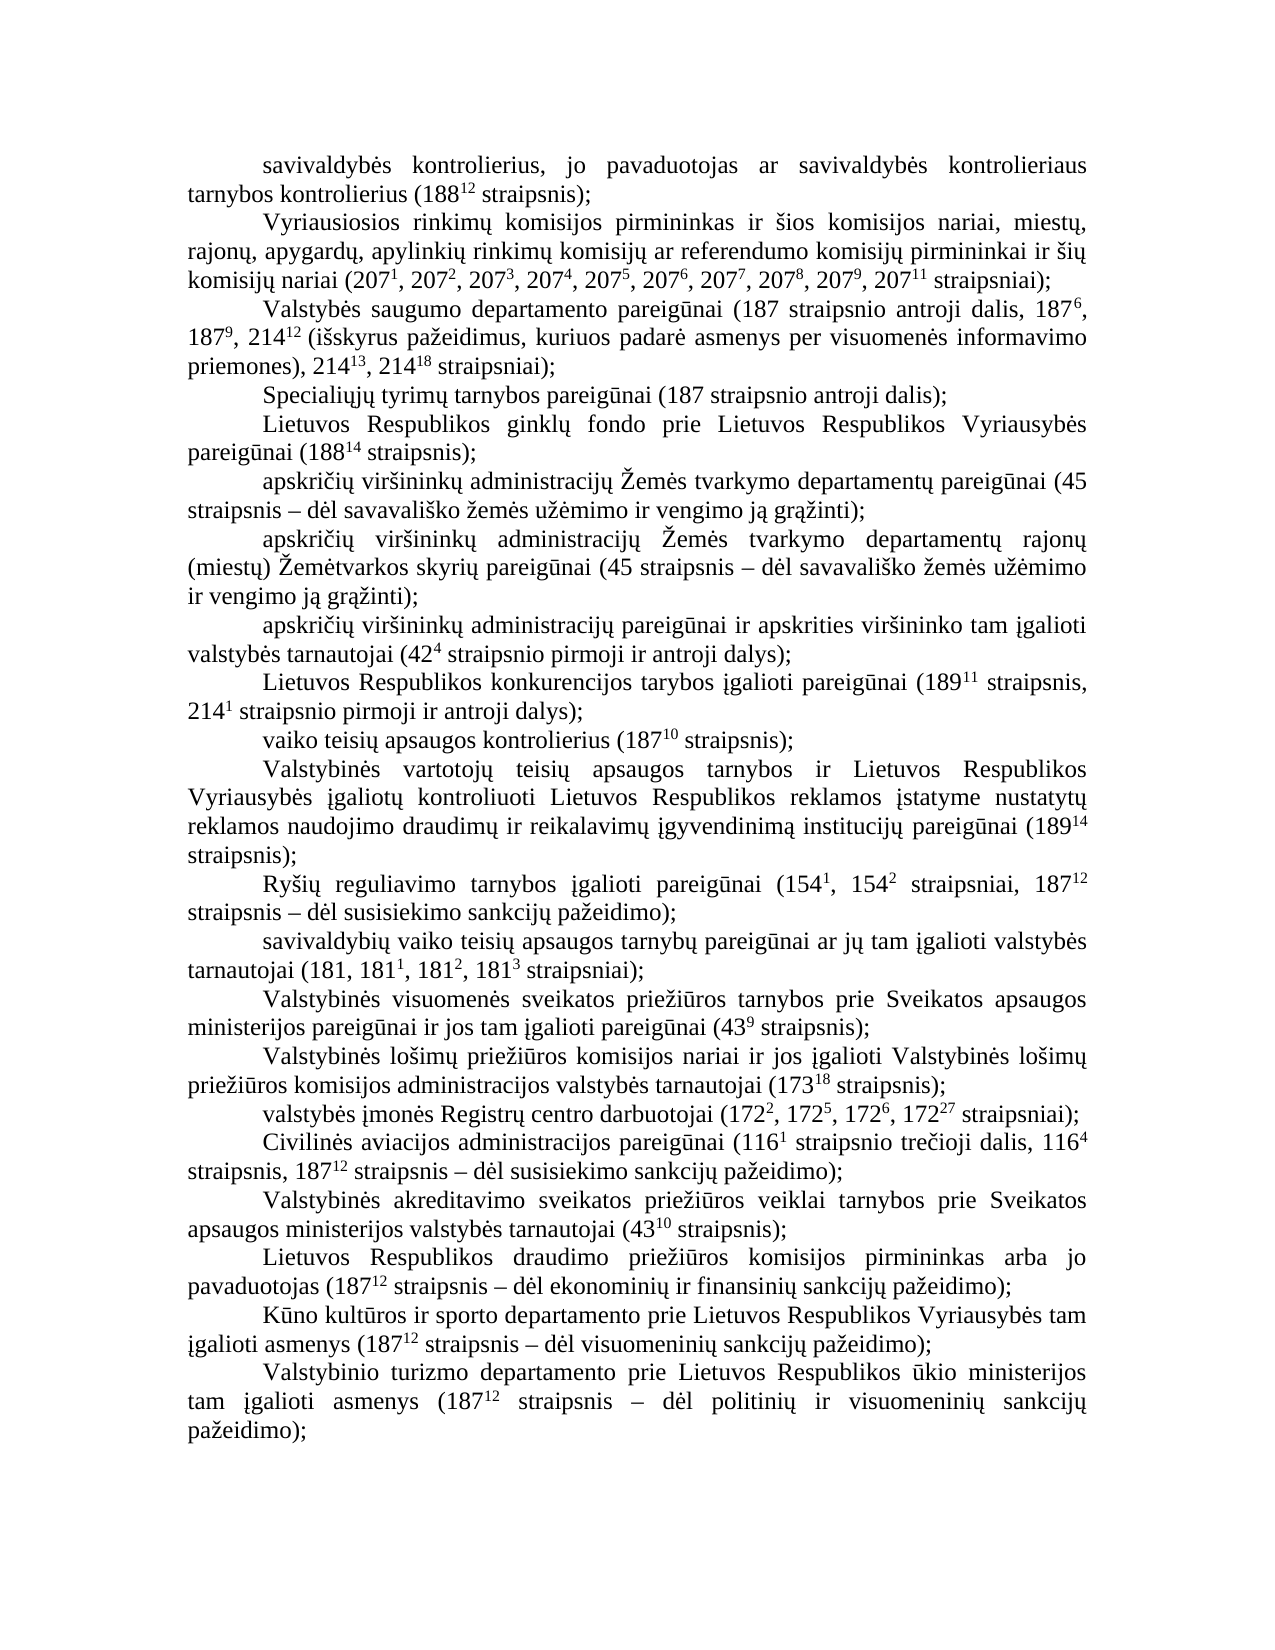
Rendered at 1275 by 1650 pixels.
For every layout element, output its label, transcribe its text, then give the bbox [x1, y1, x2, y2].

text Valstybinės visuomenės sveikatos priežiūros tarnybos prie Sveikatos apsaugos ministerijos pareigūnai ir jos tam įgalioti pareigūnai (439 straipsnis); [187, 984, 1087, 1041]
text Kūno kultūros ir sporto departamento prie Lietuvos Respublikos Vyriausybės tam įgalioti asmenys (18712 straipsnis – dėl visuomeninių sankcijų pažeidimo); [187, 1300, 1087, 1357]
text vaiko teisių apsaugos kontrolierius (18710 straipsnis); [187, 725, 1087, 754]
text Lietuvos Respublikos konkurencijos tarybos įgalioti pareigūnai (18911 straipsnis, 2141 straipsnio pirmoji ir antroji dalys); [187, 667, 1087, 725]
text Specialiųjų tyrimų tarnybos pareigūnai (187 straipsnio antroji dalis); [187, 380, 1087, 409]
text apskričių viršininkų administracijų pareigūnai ir apskrities viršininko tam įgalioti valstybės tarnautojai (424 straipsnio pirmoji ir antroji dalys); [187, 610, 1087, 667]
text Valstybinės akreditavimo sveikatos priežiūros veiklai tarnybos prie Sveikatos apsaugos ministerijos valstybės tarnautojai (4310 straipsnis); [187, 1185, 1087, 1242]
text apskričių viršininkų administracijų Žemės tvarkymo departamentų pareigūnai (45 straipsnis – dėl savavališko žemės užėmimo ir vengimo ją grąžinti); [187, 466, 1087, 524]
text Valstybinės vartotojų teisių apsaugos tarnybos ir Lietuvos Respublikos Vyriausybės įgaliotų kontroliuoti Lietuvos Respublikos reklamos įstatyme nustatytų reklamos naudojimo draudimų ir reikalavimų įgyvendinimą institucijų pareigūnai (18914 straipsnis); [187, 754, 1087, 869]
text Lietuvos Respublikos ginklų fondo prie Lietuvos Respublikos Vyriausybės pareigūnai (18814 straipsnis); [187, 409, 1087, 466]
text Valstybinio turizmo departamento prie Lietuvos Respublikos ūkio ministerijos tam įgalioti asmenys (18712 straipsnis – dėl politinių ir visuomeninių sankcijų pažeidimo); [187, 1357, 1087, 1444]
text Valstybinės lošimų priežiūros komisijos nariai ir jos įgalioti Valstybinės lošimų priežiūros komisijos administracijos valstybės tarnautojai (17318 straipsnis); [187, 1041, 1087, 1099]
text savivaldybės kontrolierius, jo pavaduotojas ar savivaldybės kontrolieriaus tarnybos kontrolierius (18812 straipsnis); [187, 150, 1087, 207]
text Vyriausiosios rinkimų komisijos pirmininkas ir šios komisijos nariai, miestų, rajonų, apygardų, apylinkių rinkimų komisijų ar referendumo komisijų pirmininkai ir šių komisijų nariai (2071, 2072, 2073, 2074, 2075, 2076, 2077, 2078, 2079, 20711 straipsniai); [187, 207, 1087, 294]
text savivaldybių vaiko teisių apsaugos tarnybų pareigūnai ar jų tam įgalioti valstybės tarnautojai (181, 1811, 1812, 1813 straipsniai); [187, 926, 1087, 984]
text valstybės įmonės Registrų centro darbuotojai (1722, 1725, 1726, 17227 straipsniai); [187, 1099, 1087, 1127]
text apskričių viršininkų administracijų Žemės tvarkymo departamentų rajonų (miestų) Žemėtvarkos skyrių pareigūnai (45 straipsnis – dėl savavališko žemės užėmimo ir vengimo ją grąžinti); [187, 524, 1087, 610]
text Valstybės saugumo departamento pareigūnai (187 straipsnio antroji dalis, 1876, 1879, 21412 (išskyrus pažeidimus, kuriuos padarė asmenys per visuomenės informavimo priemones), 21413, 21418 straipsniai); [187, 294, 1087, 380]
text Lietuvos Respublikos draudimo priežiūros komisijos pirmininkas arba jo pavaduotojas (18712 straipsnis – dėl ekonominių ir finansinių sankcijų pažeidimo); [187, 1242, 1087, 1300]
text Civilinės aviacijos administracijos pareigūnai (1161 straipsnio trečioji dalis, 1164 straipsnis, 18712 straipsnis – dėl susisiekimo sankcijų pažeidimo); [187, 1127, 1087, 1185]
text Ryšių reguliavimo tarnybos įgalioti pareigūnai (1541, 1542 straipsniai, 18712 straipsnis – dėl susisiekimo sankcijų pažeidimo); [187, 869, 1087, 926]
